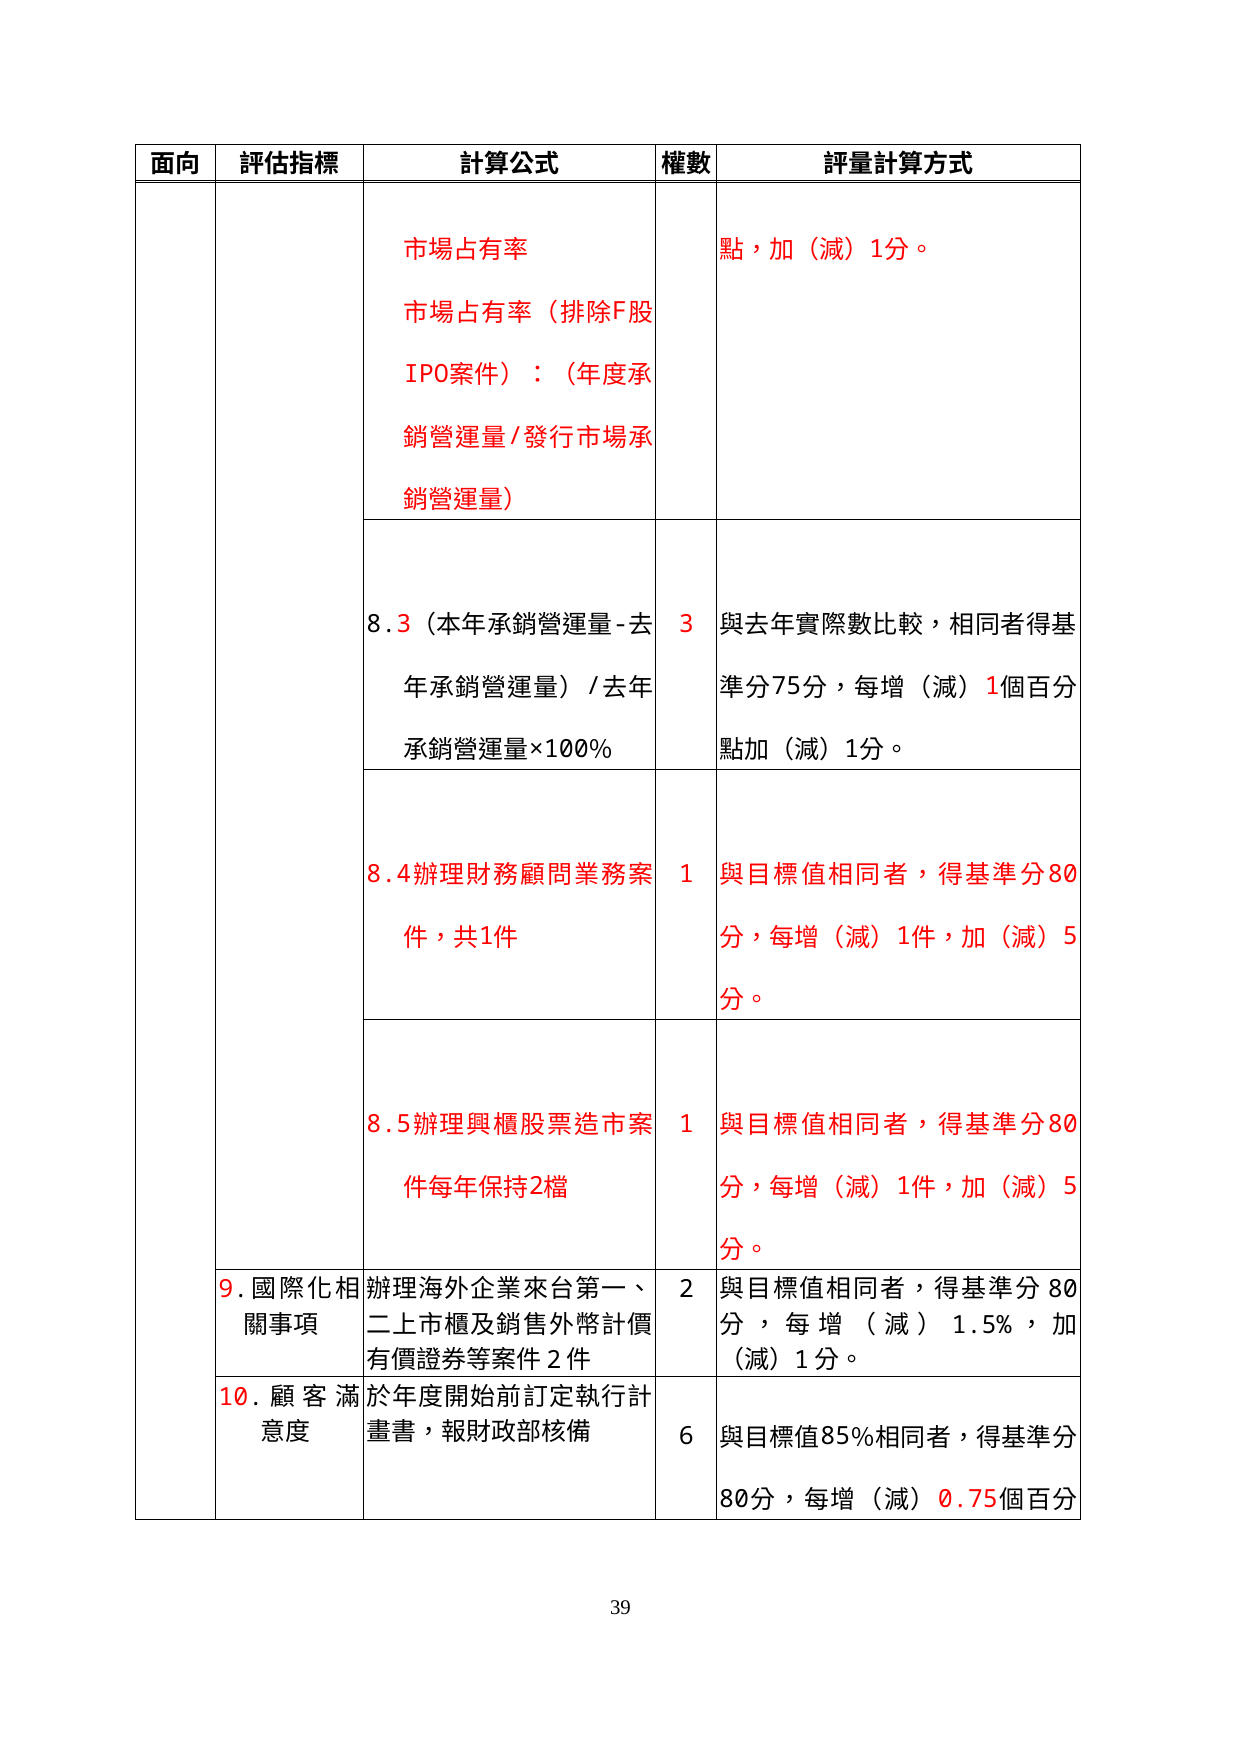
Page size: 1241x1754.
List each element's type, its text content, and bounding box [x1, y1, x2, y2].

table_cell 與目標值相同者，得基準分80分，每增（減）1.5%，加（減）1分。 [717, 1270, 1080, 1376]
table_cell 3 [656, 520, 716, 768]
table_cell 1 [656, 770, 716, 1018]
table_cell 與目標值相同者，得基準分80分，每增（減）1件，加（減）5分。 [717, 1020, 1080, 1268]
table_cell [656, 183, 716, 518]
table_header 權數 [656, 145, 716, 180]
table_header 計算公式 [364, 145, 655, 180]
table_cell [216, 183, 363, 1268]
table_cell 辦理海外企業來台第一、二上市櫃及銷售外幣計價有價證券等案件2件 [364, 1270, 655, 1376]
table_header 評量計算方式 [717, 145, 1080, 180]
table_cell 2 [656, 1270, 716, 1376]
table_cell 6 [656, 1377, 716, 1518]
table_cell 市場占有率 市場占有率（排除F股IPO案件）：（年度承銷營運量/發行市場承銷營運量） [364, 183, 655, 518]
table_cell 與目標值85％相同者，得基準分80分，每增（減）0.75個百分 [717, 1377, 1080, 1518]
table_cell 1 [656, 1020, 716, 1268]
table_cell 點，加（減）1分。 [717, 183, 1080, 518]
table_cell [136, 183, 215, 1518]
table_cell 9.國際化相關事項 [216, 1270, 363, 1376]
table_cell 8.4辦理財務顧問業務案件，共1件 [364, 770, 655, 1018]
table_cell 與目標值相同者，得基準分80分，每增（減）1件，加（減）5分。 [717, 770, 1080, 1018]
table_cell 於年度開始前訂定執行計畫書，報財政部核備 [364, 1377, 655, 1518]
table_header 面向 [136, 145, 215, 180]
table_header 評估指標 [216, 145, 363, 180]
table_cell 8.5辦理興櫃股票造市案件每年保持2檔 [364, 1020, 655, 1268]
table_cell 8.3（本年承銷營運量-去年承銷營運量）/去年承銷營運量×100％ [364, 520, 655, 768]
table_cell 10.顧客滿意度 [216, 1377, 363, 1518]
table_cell 與去年實際數比較，相同者得基準分75分，每增（減）1個百分點加（減）1分。 [717, 520, 1080, 768]
